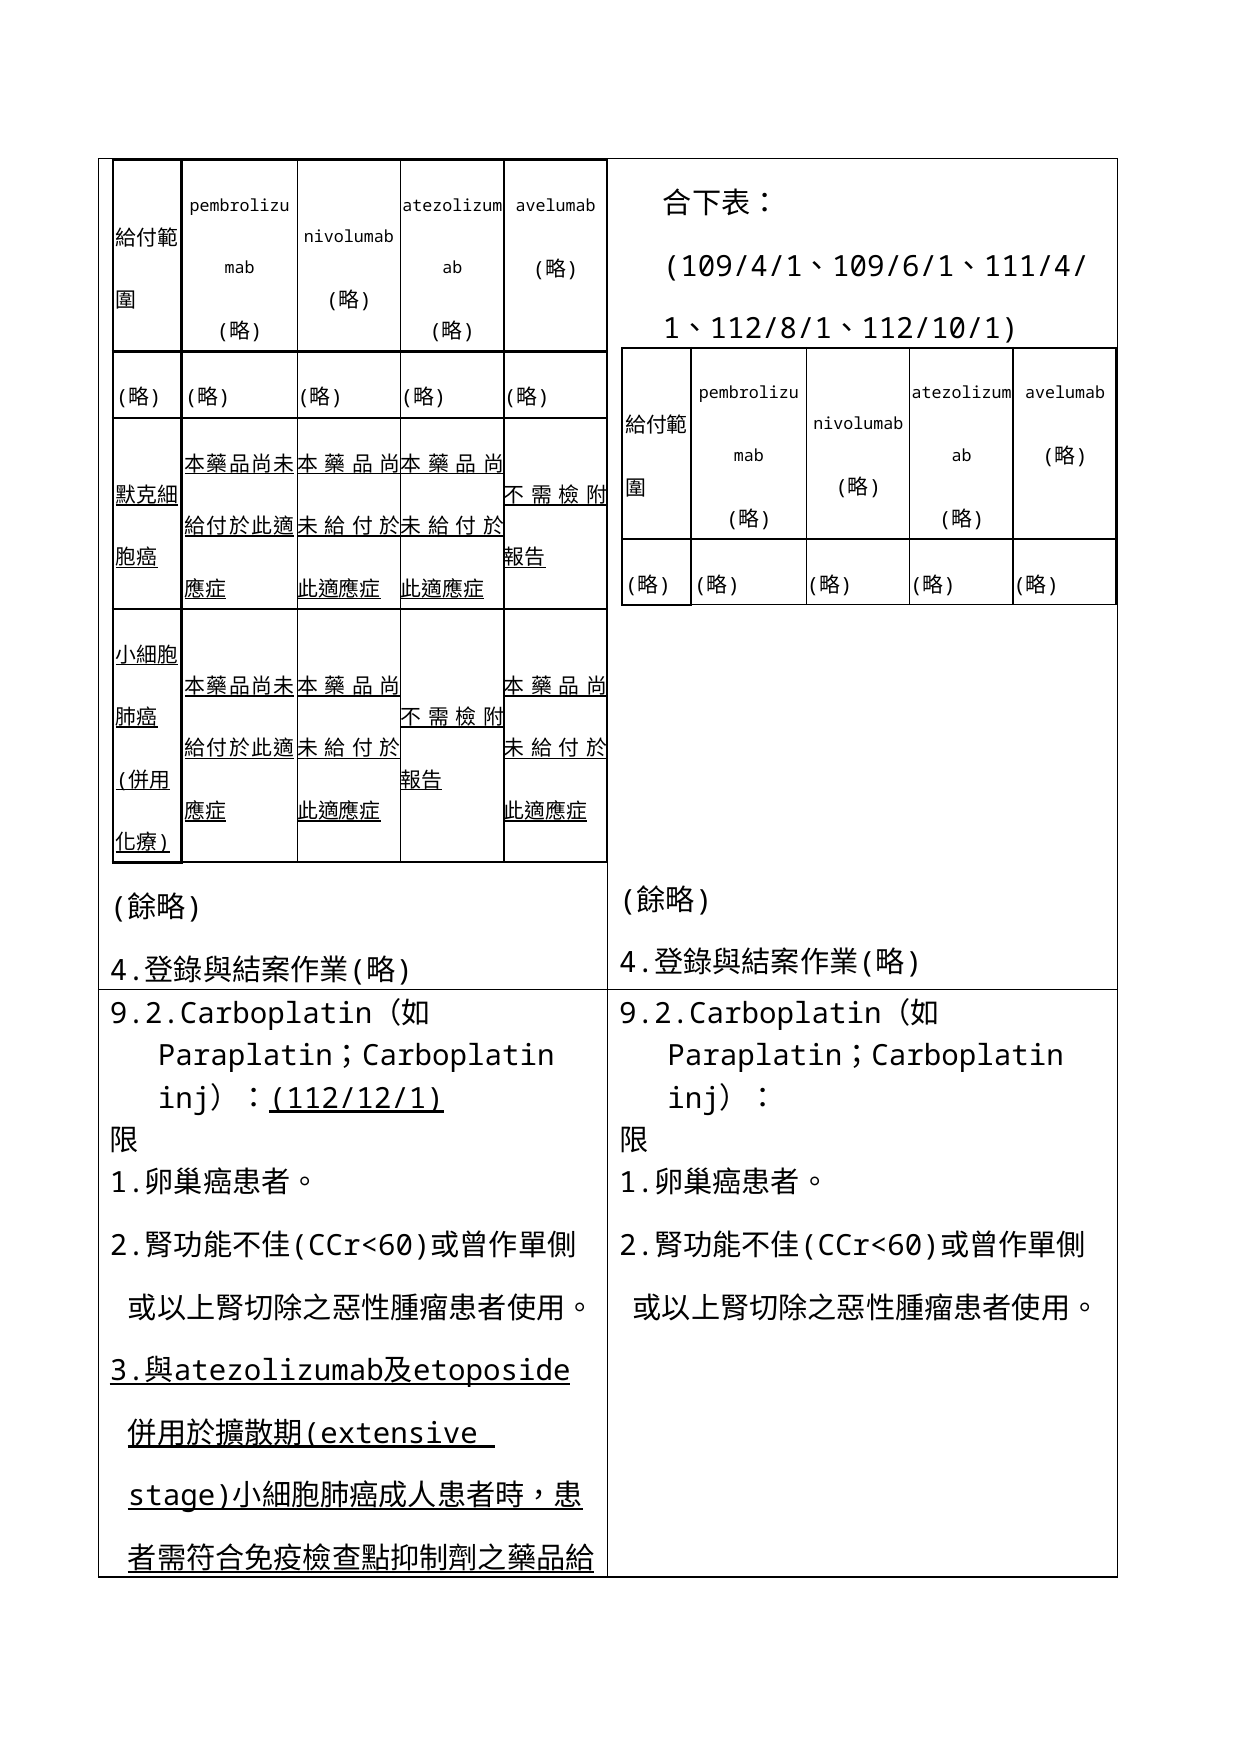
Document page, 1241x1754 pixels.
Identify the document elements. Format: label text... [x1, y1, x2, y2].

table_cell 此適應症 [505, 759, 606, 861]
table_cell (略) [298, 353, 400, 417]
table_cell 本藥品尚未給付於此適應症 [183, 610, 297, 861]
table_cell 未給付於 [505, 697, 606, 758]
table_cell (略) [183, 353, 297, 417]
table_cell 不需檢附 [401, 610, 503, 726]
table_cell (略) [623, 540, 690, 604]
table_cell (略) [114, 353, 180, 417]
table_cell 不需檢附 [505, 419, 606, 504]
table_cell (略) [910, 540, 1012, 604]
table_cell 此適應症 [298, 759, 400, 861]
table_cell 本藥品尚 [505, 610, 606, 695]
table_cell 默克細胞癌 [114, 419, 180, 608]
table_header nivolumab (略) [298, 161, 400, 350]
table_header atezolizumab (略) [401, 161, 503, 350]
table_cell 9.2.Carboplatin（如Paraplatin；Carboplatin inj）： 限 1.卵巢癌患者。 2.腎功能不佳(CCr<60)或曾作單側或以上腎切除之惡性腫瘤患者使用。 [608, 990, 1117, 1576]
table_cell 本藥品尚未給付於此適應症 [183, 419, 297, 608]
table_cell 此適應症 [298, 537, 400, 608]
table_header 給付範圍 [114, 161, 180, 350]
table_header pembrolizumab (略) [692, 349, 806, 538]
table_cell 報告 [401, 728, 503, 861]
table_header pembrolizumab (略) [183, 161, 297, 350]
table_cell (略) [807, 540, 909, 604]
table_cell 9.2.Carboplatin（如Paraplatin；Carboplatin inj）：(112/12/1) 限 1.卵巢癌患者。 2.腎功能不佳(CCr<60)或曾作單側或以上腎切除之惡性腫瘤患者使用。 3.與atezolizumab及etoposide併用於擴散期(extensive stage)小細胞肺癌成人患者時，患者需符合免疫檢查點抑制劑之藥品給 [99, 990, 607, 1576]
table_cell (略) [505, 353, 606, 417]
table_cell 本藥品尚 [298, 419, 400, 473]
table_cell 未給付於 [298, 697, 400, 758]
table_cell (餘略) 4.登錄與結案作業(略) [99, 159, 607, 988]
table_header avelumab (略) [1014, 349, 1115, 538]
table_header avelumab (略) [505, 161, 606, 350]
table_cell 此適應症 [401, 537, 503, 608]
table_cell 本藥品尚 [298, 610, 400, 695]
table_cell 未給付於 [401, 474, 503, 535]
table_cell (略) [1014, 540, 1115, 604]
table_header nivolumab (略) [807, 349, 909, 538]
table_cell 報告 [505, 506, 606, 608]
table_header atezolizumab (略) [910, 349, 1012, 538]
table_cell 合下表：(109/4/1、109/6/1、111/4/1、112/8/1、112/10/1) (餘略) 4.登錄與結案作業(略) [608, 159, 1117, 988]
table_cell 本藥品尚 [401, 419, 503, 473]
table_header 給付範圍 [623, 349, 690, 538]
table_cell 小細胞肺癌(併用化療) [114, 610, 180, 861]
table_cell (略) [692, 540, 806, 604]
table_cell (略) [401, 353, 503, 417]
table_cell 未給付於 [298, 474, 400, 535]
